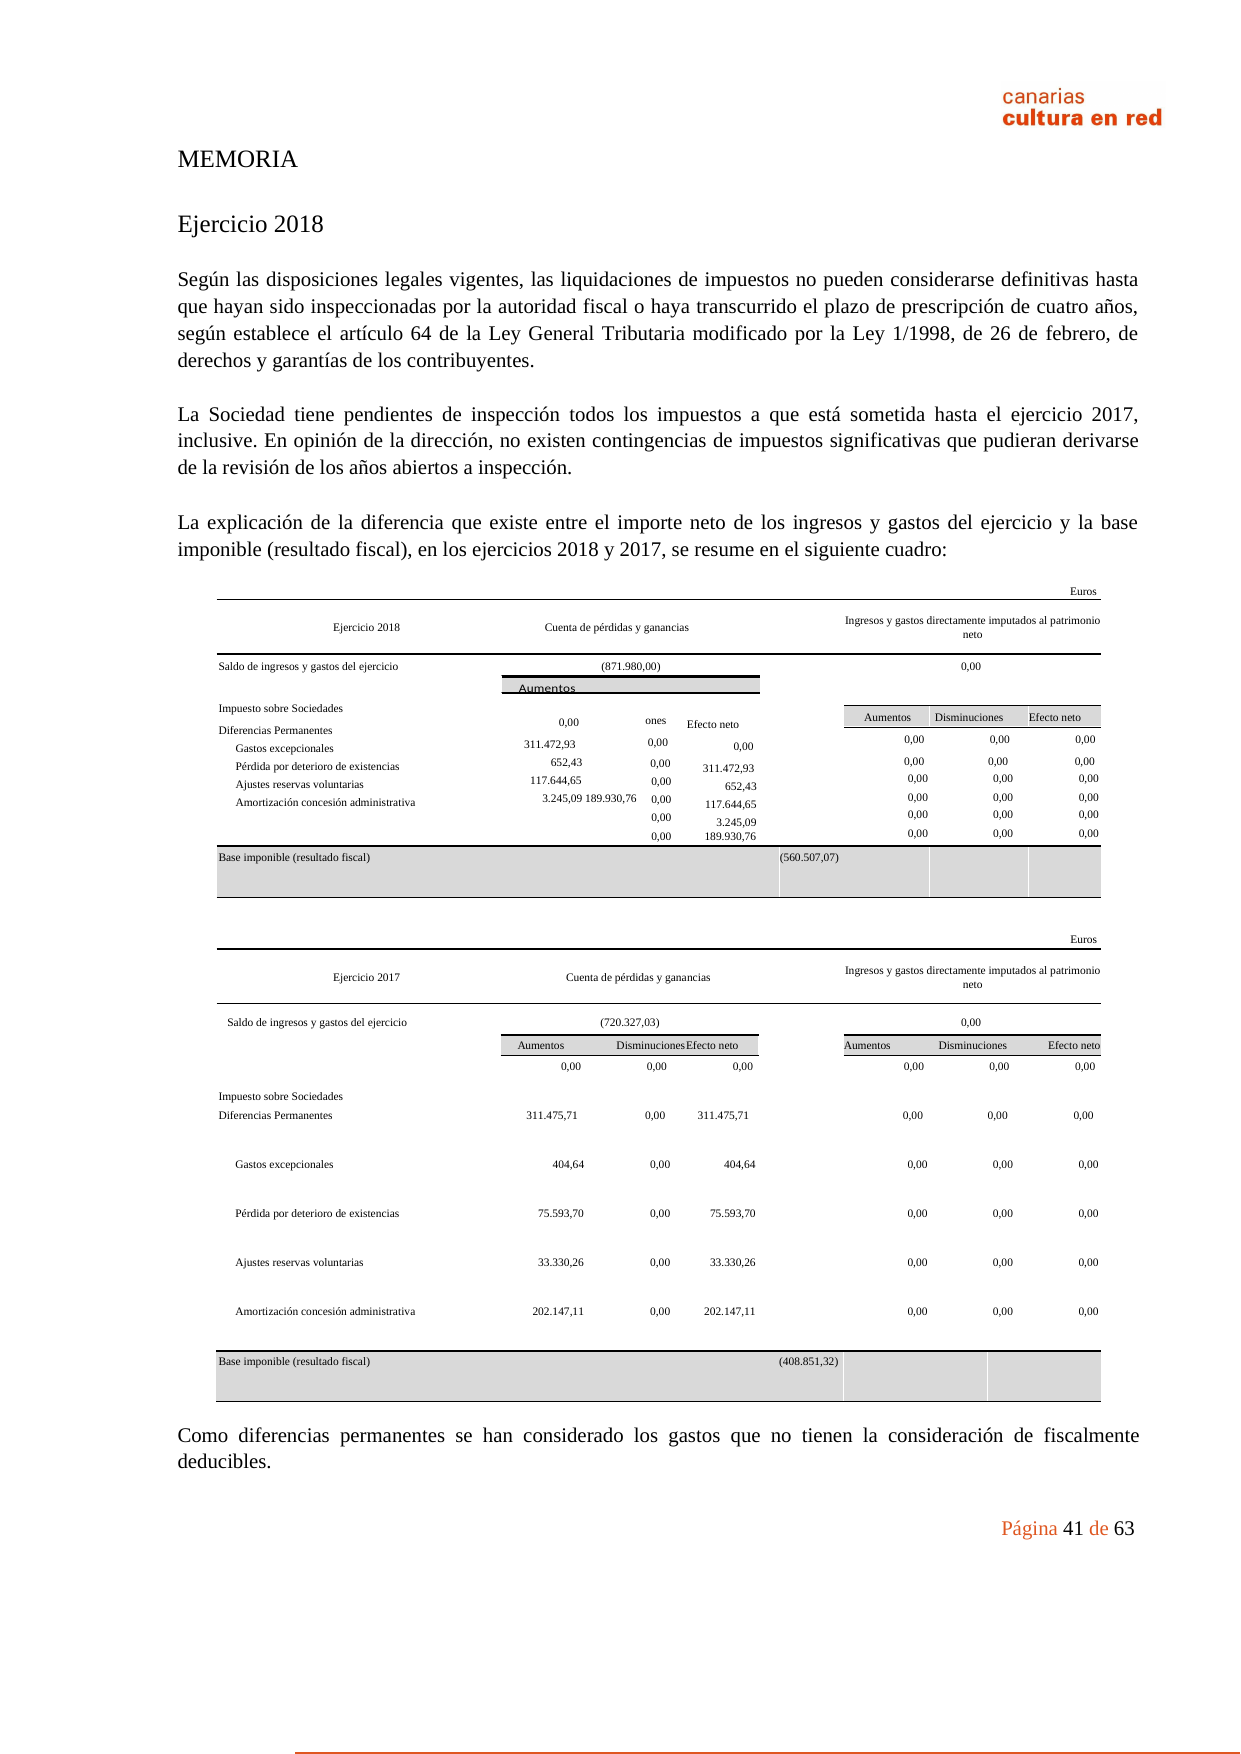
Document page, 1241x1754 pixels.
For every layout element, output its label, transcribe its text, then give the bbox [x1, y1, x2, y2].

table_cell 311.475,71 [686, 1105, 779, 1154]
table_cell Diferencias Permanentes [216, 1105, 526, 1154]
table_cell 0,00 [1073, 1301, 1101, 1350]
table_cell 0,00 0,00 0,00 0,00 0,00 0,00 [844, 728, 929, 845]
table_cell ones 0,00 0,00 0,00 0,00 0,00 0,00 [648, 694, 687, 845]
table_cell 0,00 [844, 1056, 987, 1105]
table_cell [645, 1352, 686, 1401]
table_cell [780, 898, 844, 948]
table_header A [501, 1036, 526, 1055]
table_cell Ajustes reservas voluntarias [216, 1252, 526, 1301]
table_cell Saldo de ingresos y gastos del ejercicio Impuesto sobre Sociedades Diferencias Permanentes Gastos excepcionales Pérdida por deterioro de existencias Ajustes reservas voluntarias Amortización concesión administrativa [217, 655, 516, 845]
table_cell Disminuciones [930, 706, 1028, 726]
table_header Aumentos Disminuciones Efecto neto [844, 1036, 1101, 1055]
table_cell 0,00 [988, 1154, 1073, 1203]
text La Sociedad tiene pendientes de inspección todos los impuestos a que está sometida hasta el ejercicio 2017, inclusive. En opinión de la dirección, no existen contingencias de impuestos significativas que pudieran derivarse de la revisión de los años abiertos a inspección. [177, 402, 1141, 479]
table_cell 0,00 [988, 1105, 1073, 1154]
table_cell [930, 898, 1028, 948]
table_cell 0,00 [844, 1154, 987, 1203]
table_cell 0,00 0,00 0,00 0,00 0,00 0,00 [1029, 728, 1101, 845]
table_cell 0,00 [1073, 1056, 1101, 1105]
table_cell [501, 1056, 526, 1105]
table_cell [844, 655, 929, 705]
table_cell 0,00 [930, 655, 1028, 705]
table_header [759, 1034, 779, 1105]
table_cell [779, 1154, 843, 1203]
table_cell 0,00 [988, 1252, 1073, 1301]
table_cell ones 0,00 0,00 0,00 0,00 0,00 0,00 [648, 655, 687, 675]
table_cell (871.980,00) Disminuci 0,00 311.472,93 652,43 117.644,65 3.245,09 189.930,76 [516, 655, 648, 675]
table_cell [780, 950, 844, 1003]
text Según las disposiciones legales vigentes, las liquidaciones de impuestos no pueden considerarse definitivas hasta que hayan sido inspeccionadas por la autoridad fiscal o haya transcurrido el plazo de prescripción de cuatro años, según establece el artículo 64 de la Ley General Tributaria modificado por la Ley 1/1998, de 26 de febrero, de derechos y garantías de los contribuyentes. [177, 267, 1141, 372]
table_cell 202.147,11 [686, 1301, 779, 1350]
table_cell 0,00 [988, 1301, 1073, 1350]
table_cell Base imponible (resultado fiscal) [217, 847, 516, 897]
table_cell [844, 898, 929, 948]
table_cell 0,00 [988, 1056, 1073, 1105]
table_cell Ingresos y gastos directamente imputados al patrimonio neto [844, 950, 1101, 1003]
table_cell ncias [687, 950, 779, 1003]
table_header [779, 1034, 843, 1105]
text Como diferencias permanentes se han considerado los gastos que no tienen la consideración de fiscalmente deducibles. [177, 1422, 1141, 1473]
table_cell Base imponible (resultado fiscal) [216, 1352, 526, 1401]
table_cell 0,00 [844, 1203, 987, 1252]
table_cell [844, 847, 929, 897]
table_cell [648, 847, 687, 897]
table_cell [648, 898, 687, 948]
table_cell 0,00 [844, 1252, 987, 1301]
table_cell [1029, 847, 1101, 897]
table_cell 0,00 [645, 1056, 686, 1105]
table_cell [930, 847, 1028, 897]
table_cell 75.593,70 [526, 1203, 645, 1252]
table_cell 0,00 [1073, 1105, 1101, 1154]
table_cell Efecto neto [1029, 706, 1101, 726]
table_cell 0,00 [1073, 1154, 1101, 1203]
table_cell 404,64 [686, 1154, 779, 1203]
table_cell (560.507,07) [780, 847, 844, 897]
table_cell [1029, 655, 1101, 705]
table_cell 0,00 0,00 0,00 0,00 0,00 0,00 [930, 728, 1028, 845]
table_cell 33.330,26 [686, 1252, 779, 1301]
table_cell 0,00 [645, 1154, 686, 1203]
table_cell [844, 1352, 987, 1401]
table_cell Euros [1029, 898, 1101, 948]
table_cell 0,00 [1073, 1252, 1101, 1301]
table_cell 0,00 [645, 1252, 686, 1301]
text Euros [177, 585, 1097, 598]
table_cell 0,00 [526, 1056, 645, 1105]
table_cell 75.593,70 [686, 1203, 779, 1252]
table_cell Aumentos [844, 706, 929, 726]
table_header Ejercicio 2018 [217, 600, 516, 653]
table_cell Cuenta de pérdidas y gana [516, 950, 687, 1003]
table_cell [686, 1352, 779, 1401]
table_cell [687, 898, 779, 948]
table_cell Gastos excepcionales [216, 1154, 526, 1203]
table_header [780, 600, 844, 653]
table_cell 311.475,71 [526, 1105, 645, 1154]
table_header Impuesto sobre Sociedades [216, 1034, 501, 1105]
table_cell [779, 1203, 843, 1252]
table_cell [988, 1352, 1101, 1401]
table_cell [779, 1301, 843, 1350]
table_cell [780, 655, 844, 845]
table_cell [516, 847, 648, 897]
table_cell [779, 1252, 843, 1301]
table_cell [687, 847, 779, 897]
table_cell 0,00 [645, 1203, 686, 1252]
table_header umentos Disminuciones [526, 1036, 686, 1055]
table_cell 33.330,26 [526, 1252, 645, 1301]
table_cell Amortización concesión administrativa [216, 1301, 526, 1350]
table_cell 0,00 [645, 1301, 686, 1350]
table_cell [516, 898, 648, 948]
table_cell 202.147,11 [526, 1301, 645, 1350]
table_cell [217, 898, 516, 948]
table_header Ingresos y gastos directamente imputados al patrimonio neto [844, 600, 1101, 653]
table_header Cuenta de pérdidas y ganancias [516, 600, 779, 653]
text La explicación de la diferencia que existe entre el importe neto de los ingresos y gastos del ejercicio y la base imponible (resultado fiscal), en los ejercicios 2018 y 2017, se resume en el siguiente cuadro: [177, 510, 1141, 561]
table_cell Pérdida por deterioro de existencias [216, 1203, 526, 1252]
table_header Efecto neto [686, 1036, 758, 1055]
table_cell 0,00 [686, 1056, 758, 1105]
table_cell 0,00 [844, 1301, 987, 1350]
table_cell [526, 1352, 645, 1401]
table_cell 0,00 [1073, 1203, 1101, 1252]
table_cell Ejercicio 2017 [217, 950, 516, 1003]
table_cell Efecto neto 0,00 311.472,93 652,43 117.644,65 3.245,09 189.930,76 [687, 655, 779, 845]
table_cell 0,00 [988, 1203, 1073, 1252]
text Saldo de ingresos y gastos del ejercicio (720.327,03) 0,00 [177, 1004, 1155, 1032]
table_cell 0,00 [844, 1105, 987, 1154]
table_cell 404,64 [526, 1154, 645, 1203]
table_cell 0,00 [645, 1105, 686, 1154]
table_cell (408.851,32) [779, 1352, 843, 1401]
table_cell (871.980,00) Disminuci 0,00 311.472,93 652,43 117.644,65 3.245,09 189.930,76 [516, 694, 648, 845]
table_cell [779, 1105, 843, 1154]
